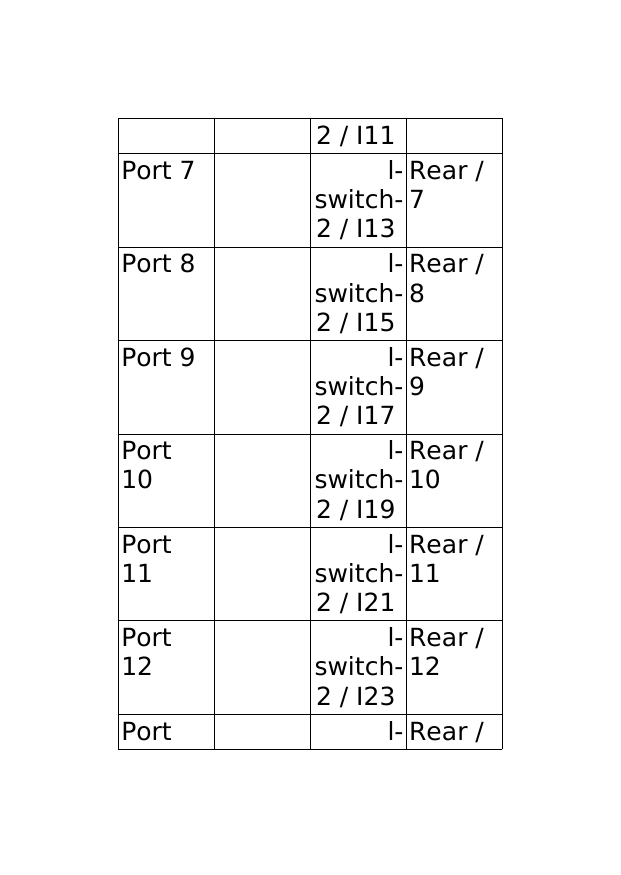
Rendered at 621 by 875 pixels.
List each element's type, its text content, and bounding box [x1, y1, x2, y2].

table_cell 2 / I11 [311, 119, 406, 153]
table_cell Rear / 12 [407, 621, 502, 714]
table_cell l-switch-2 / I21 [311, 528, 406, 620]
table_cell [215, 248, 310, 340]
table_cell [215, 435, 310, 527]
table_cell Port [119, 715, 214, 749]
table_cell Port 9 [119, 341, 214, 433]
table_cell Rear / [407, 715, 502, 749]
table_cell [215, 119, 310, 153]
table_cell l-switch-2 / I23 [311, 621, 406, 714]
table_cell Port 11 [119, 528, 214, 620]
table_cell Port 7 [119, 154, 214, 247]
table_cell l-switch-2 / I15 [311, 248, 406, 340]
table_cell [215, 528, 310, 620]
table_cell [215, 341, 310, 433]
table_cell l-switch-2 / I17 [311, 341, 406, 433]
table_cell [119, 119, 214, 153]
table_cell [215, 621, 310, 714]
table_cell Port 12 [119, 621, 214, 714]
table_cell Rear / 9 [407, 341, 502, 433]
table_cell Port 8 [119, 248, 214, 340]
table_cell Rear / 11 [407, 528, 502, 620]
table_cell Rear / 10 [407, 435, 502, 527]
table_cell Rear / 8 [407, 248, 502, 340]
table_cell Port 10 [119, 435, 214, 527]
table_cell [407, 119, 502, 153]
table_cell l- [311, 715, 406, 749]
table_cell [215, 715, 310, 749]
table_cell Rear / 7 [407, 154, 502, 247]
table_cell l-switch-2 / I13 [311, 154, 406, 247]
table_cell l-switch-2 / I19 [311, 435, 406, 527]
table_cell [215, 154, 310, 247]
